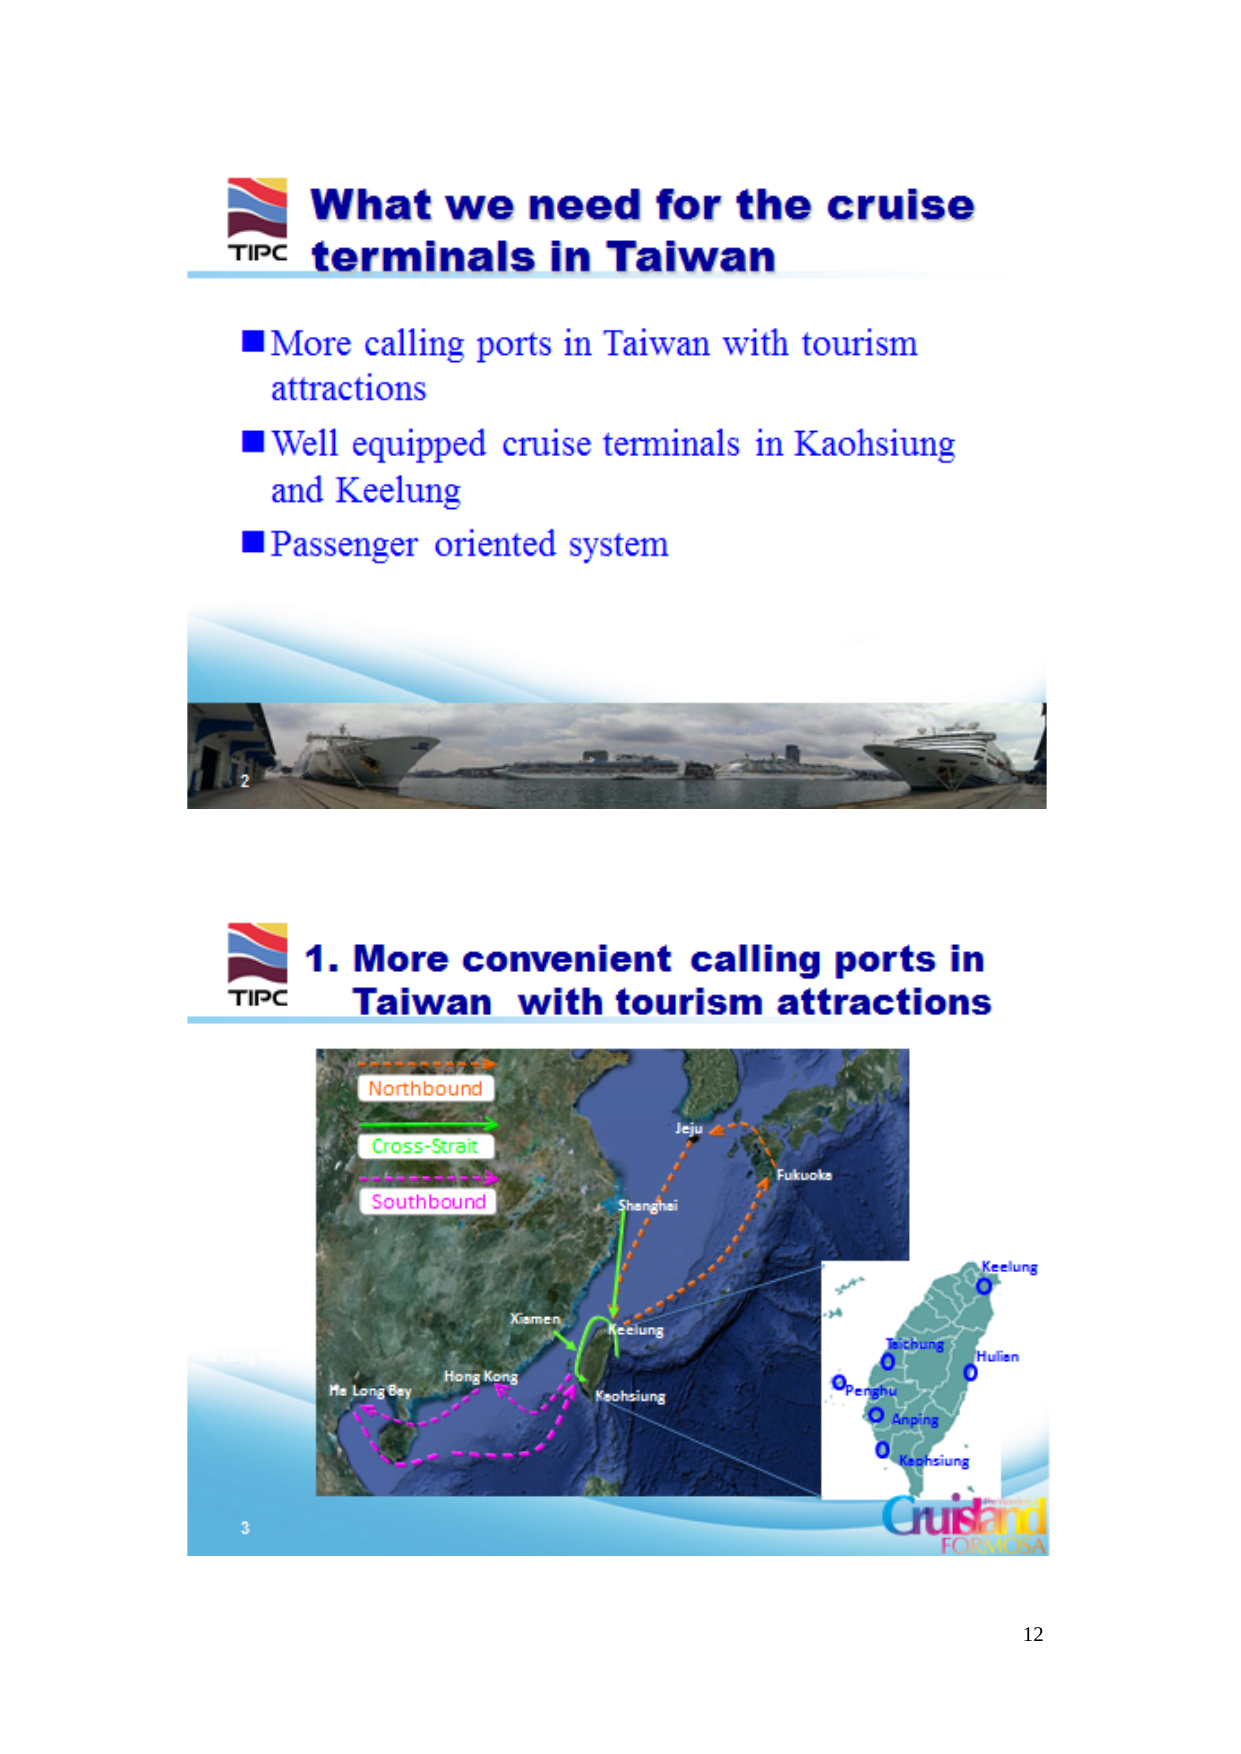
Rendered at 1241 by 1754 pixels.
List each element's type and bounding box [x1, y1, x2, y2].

picture [187, 164, 1047, 809]
picture [187, 909, 1050, 1556]
